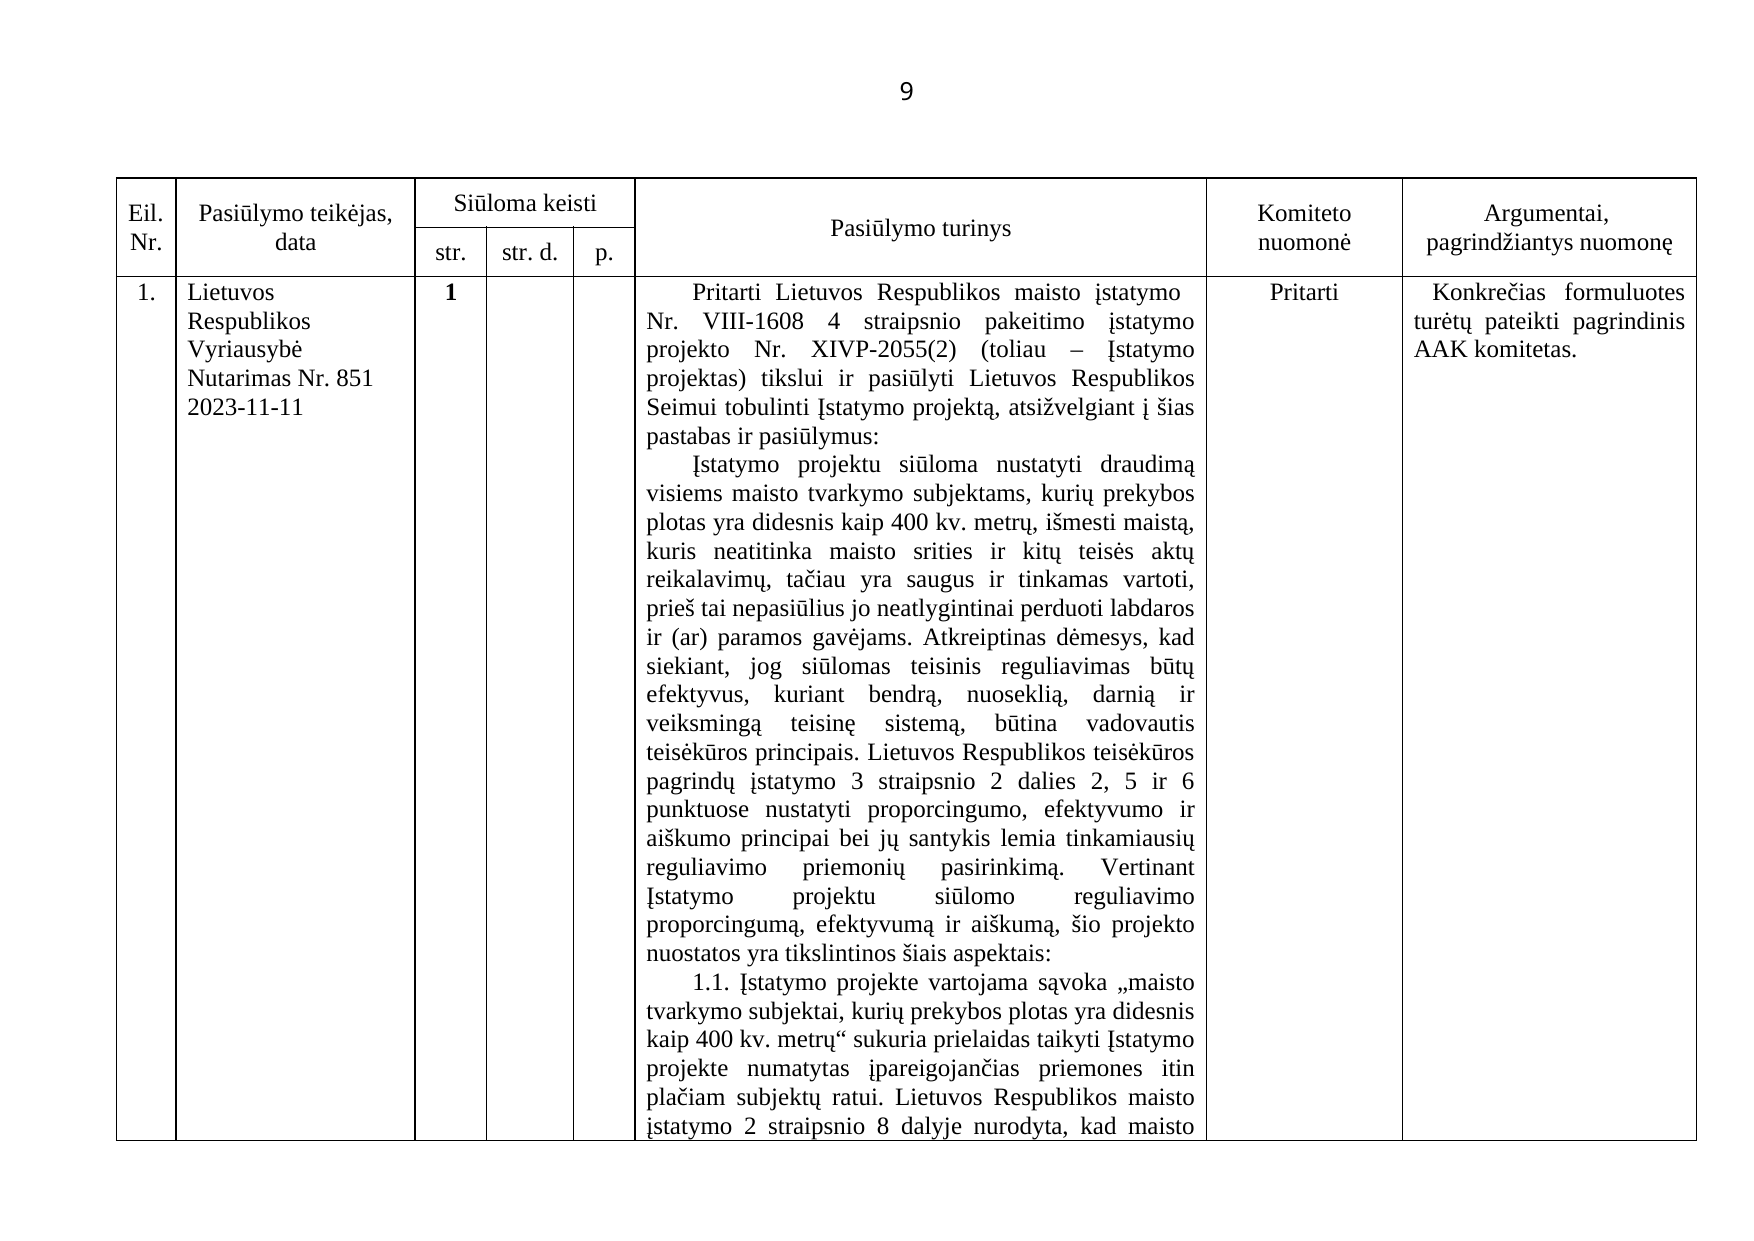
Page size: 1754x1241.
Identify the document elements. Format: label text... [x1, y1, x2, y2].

table_cell str. d. [487, 228, 573, 276]
table_cell Lietuvos Respublikos Vyriausybė Nutarimas Nr. 851 2023-11-11 [177, 277, 414, 1139]
table_header Eil. Nr. [117, 179, 175, 276]
table_header Pasiūlymo teikėjas, data [177, 179, 414, 276]
table_cell Konkrečias formuluotes turėtų pateikti pagrindinis AAK komitetas. [1403, 277, 1696, 1139]
table_cell [487, 277, 573, 1139]
table_header Siūloma keisti [416, 179, 634, 226]
table_cell 1. [117, 277, 175, 1139]
table_header Argumentai, pagrindžiantys nuomonę [1403, 179, 1696, 276]
table_cell str. [416, 228, 486, 276]
table_cell p. [574, 228, 634, 276]
table_cell 1 [416, 277, 486, 1139]
table_cell Pritarti [1207, 277, 1402, 1139]
table_cell Pritarti Lietuvos Respublikos maisto įstatymo Nr. VIII-1608 4 straipsnio pakeitimo įstatymo projekto Nr. XIVP-2055(2) (toliau – Įstatymo projektas) tikslui ir pasiūlyti Lietuvos Respublikos Seimui tobulinti Įstatymo projektą, atsižvelgiant į šias pastabas ir pasiūlymus: Įstatymo projektu siūloma nustatyti draudimą visiems maisto tvarkymo subjektams, kurių prekybos plotas yra didesnis kaip 400 kv. metrų, išmesti maistą, kuris neatitinka maisto srities ir kitų teisės aktų reikalavimų, tačiau yra saugus ir tinkamas vartoti, prieš tai nepasiūlius jo neatlygintinai perduoti labdaros ir (ar) paramos gavėjams. Atkreiptinas dėmesys, kad siekiant, jog siūlomas teisinis reguliavimas būtų efektyvus, kuriant bendrą, nuoseklią, darnią ir veiksmingą teisinę sistemą, būtina vadovautis teisėkūros principais. Lietuvos Respublikos teisėkūros pagrindų įstatymo 3 straipsnio 2 dalies 2, 5 ir 6 punktuose nustatyti proporcingumo, efektyvumo ir aiškumo principai bei jų santykis lemia tinkamiausių reguliavimo priemonių pasirinkimą. Vertinant Įstatymo projektu siūlomo reguliavimo proporcingumą, efektyvumą ir aiškumą, šio projekto nuostatos yra tikslintinos šiais aspektais: 1.1. Įstatymo projekte vartojama sąvoka „maisto tvarkymo subjektai, kurių prekybos plotas yra didesnis kaip 400 kv. metrų“ sukuria prielaidas taikyti Įstatymo projekte numatytas įpareigojančias priemones itin plačiam subjektų ratui. Lietuvos Respublikos maisto įstatymo 2 straipsnio 8 dalyje nurodyta, kad maisto [636, 277, 1206, 1139]
table_cell [574, 277, 634, 1139]
table_header Pasiūlymo turinys [636, 179, 1206, 276]
table_header Komiteto nuomonė [1207, 179, 1402, 276]
